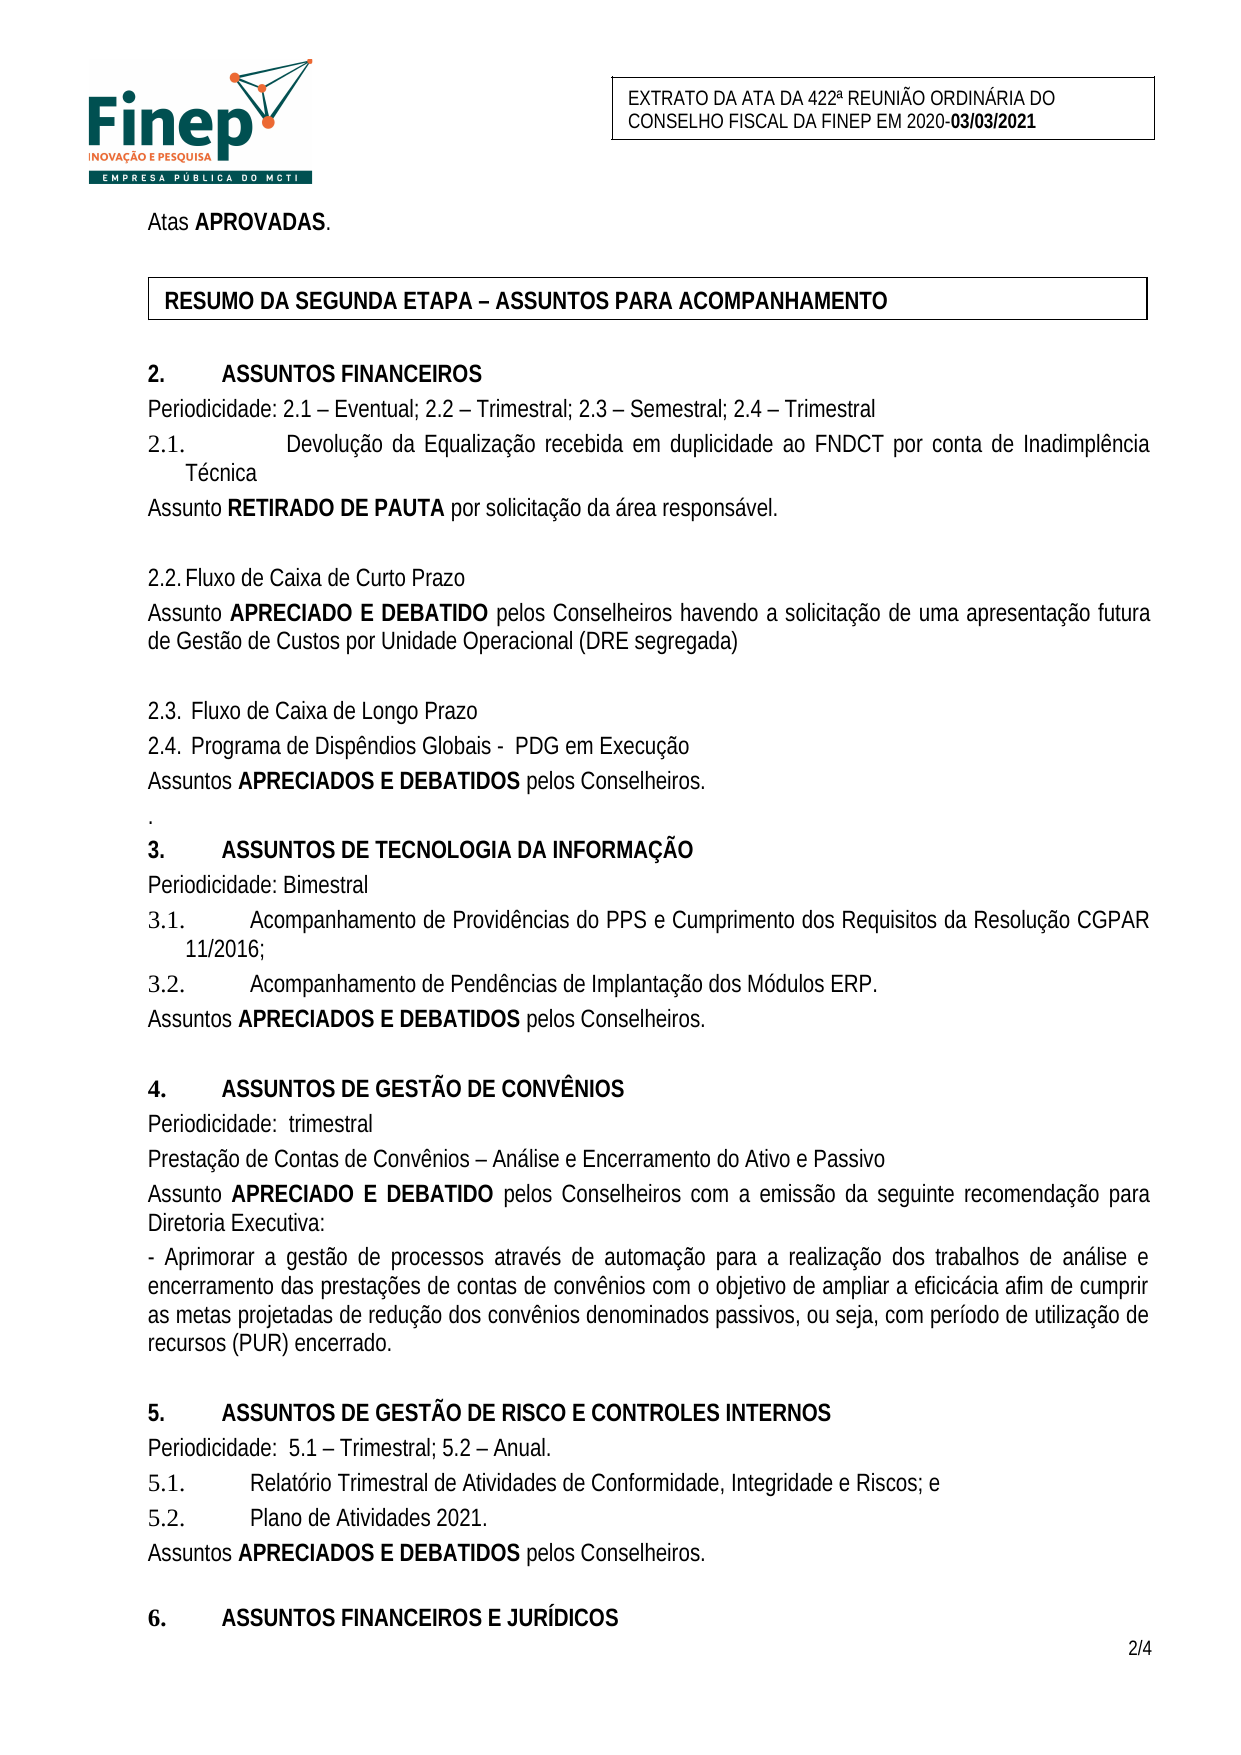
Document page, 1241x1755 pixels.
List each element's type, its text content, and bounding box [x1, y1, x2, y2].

list ASSUNTOS DE GESTÃO DE CONVÊNIOS [148, 1074, 1152, 1103]
list Periodicidade: 2.1 – Eventual; 2.2 – Trimestral; 2.3 – Semestral; 2.4 – Trimestral [148, 394, 1152, 423]
list Acompanhamento de Providências do PPS e Cumprimento dos Requisitos da Resolução CGPAR 11/2016; [148, 905, 1152, 963]
list Fluxo de Caixa de Curto Prazo [148, 563, 1152, 591]
text - Aprimorar a gestão de processos através de automação para a realização dos trabalhos de análise e encerramento das prestações de contas de convênios com o objetivo de ampliar a eficicácia afim de cumprir as metas projetadas de redução dos convênios denominados passivos, ou seja, com período de utilização de recursos (PUR) encerrado. [148, 1242, 1152, 1357]
text Assunto APRECIADO E DEBATIDO pelos Conselheiros com a emissão da seguinte recomendação para Diretoria Executiva: [148, 1179, 1152, 1236]
text Prestação de Contas de Convênios – Análise e Encerramento do Ativo e Passivo [148, 1144, 1152, 1173]
text Periodicidade: Bimestral [148, 870, 1152, 899]
list Relatório Trimestral de Atividades de Conformidade, Integridade e Riscos; e [148, 1468, 1152, 1497]
list Assunto RETIRADO DE PAUTA por solicitação da área responsável. [148, 493, 1152, 521]
list ASSUNTOS FINANCEIROS E JURÍDICOS [148, 1603, 1152, 1632]
text Assuntos APRECIADOS E DEBATIDOS pelos Conselheiros. [148, 766, 1152, 794]
text Assuntos APRECIADOS E DEBATIDOS pelos Conselheiros. [148, 1004, 1152, 1033]
text Periodicidade: 5.1 – Trimestral; 5.2 – Anual. [148, 1433, 1152, 1462]
text Atas APROVADAS. [148, 207, 1152, 236]
list . [148, 801, 1152, 829]
text Periodicidade: trimestral [148, 1109, 1152, 1138]
list ASSUNTOS DE GESTÃO DE RISCO E CONTROLES INTERNOS [148, 1398, 1152, 1427]
list Fluxo de Caixa de Longo Prazo [148, 696, 1152, 724]
list Assuntos APRECIADOS E DEBATIDOS pelos Conselheiros. [148, 1538, 1152, 1567]
list ASSUNTOS FINANCEIROS [148, 359, 1152, 388]
list Programa de Dispêndios Globais - PDG em Execução [148, 731, 1152, 759]
list Assunto APRECIADO E DEBATIDO pelos Conselheiros havendo a solicitação de uma apresentação futura de Gestão de Custos por Unidade Operacional (DRE segregada) [148, 597, 1152, 655]
list ASSUNTOS DE TECNOLOGIA DA INFORMAÇÃO [148, 836, 1152, 864]
list Acompanhamento de Pendências de Implantação dos Módulos ERP. [148, 969, 1152, 998]
list Plano de Atividades 2021. [148, 1503, 1152, 1532]
text RESUMO DA SEGUNDA ETAPA – ASSUNTOS PARA ACOMPANHAMENTO [164, 286, 1131, 311]
list Devolução da Equalização recebida em duplicidade ao FNDCT por conta de Inadimplência Técnica [148, 429, 1152, 487]
